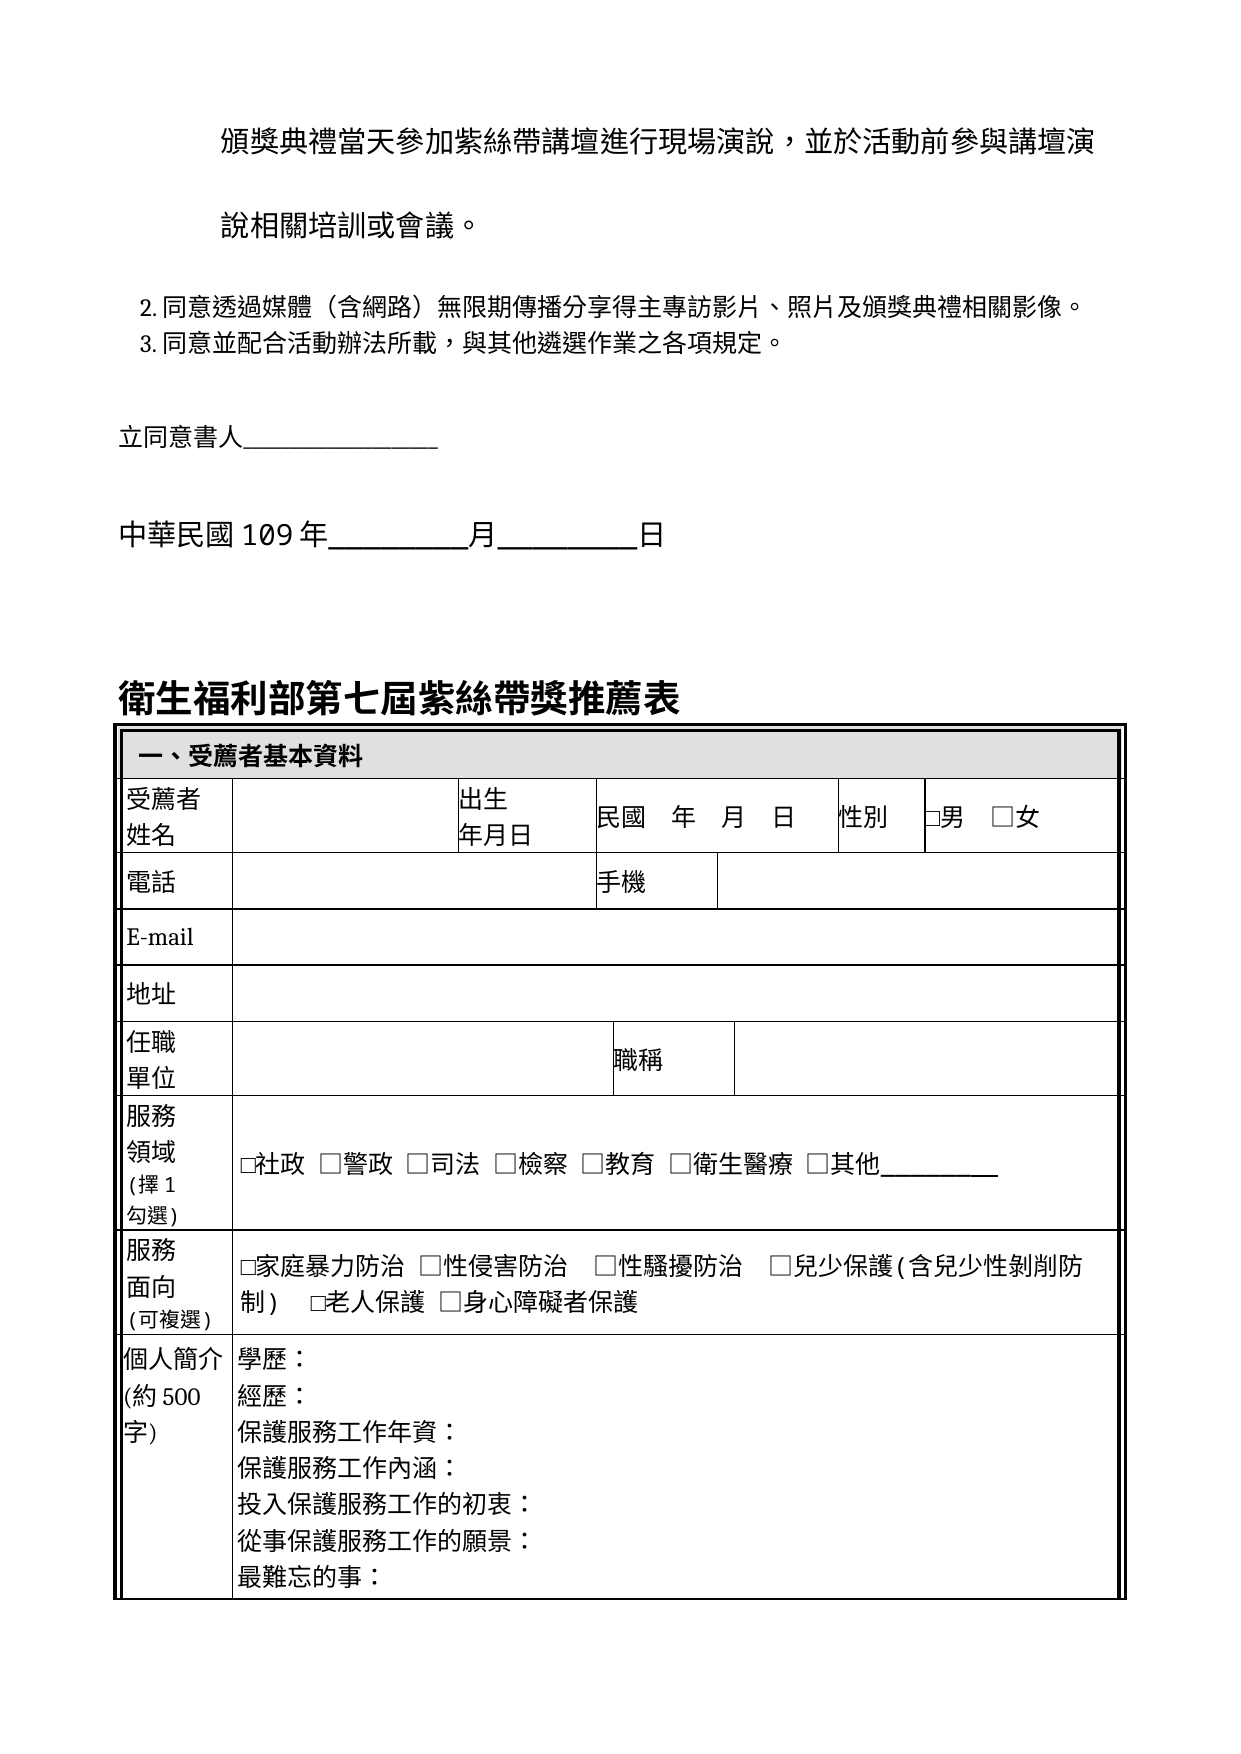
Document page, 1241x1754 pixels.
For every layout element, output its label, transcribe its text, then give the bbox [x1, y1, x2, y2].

table_cell [233, 966, 1117, 1021]
text 2. 同意透過媒體（含網路）無限期傳播分享得主專訪影片、照片及頒獎典禮相關影像。 [118, 287, 1122, 323]
text 立同意書人_____________________ [118, 417, 1122, 453]
table_cell 出生 年月日 [459, 779, 596, 852]
table_cell 服務 領域 (擇1 勾選) [123, 1096, 232, 1229]
table_cell 民國 年‬ 月 日‬‬‬‬‬‬‬‬‬ [597, 779, 838, 852]
table_cell 任職 單位 [123, 1022, 232, 1094]
table_cell 個人簡介 (約500字) [123, 1335, 232, 1598]
table_cell 電話 [123, 853, 232, 908]
table_cell E-mail [123, 910, 232, 964]
table_cell 服務 面向 (可複選) [123, 1231, 232, 1334]
table_cell [233, 853, 596, 908]
table_cell 地址 [123, 966, 232, 1021]
table_cell □家庭暴力防治 □性侵害防治 □性騷擾防治 □兒少保護(含兒少性剝削防制) ‬□老人保護 ‬‬‬□身心障礙者保護‬‬‬‬‬‬‬‬‬‬‬‬‬‬‬‬ [233, 1231, 1117, 1334]
table_cell 性別 [839, 779, 924, 852]
text 衛生福利部第七屆紫絲帶獎推薦表 [118, 668, 1122, 723]
table_cell □男 ‬ □女‬‬‬‬ [926, 779, 1117, 852]
text 中華民國109年________月________日 [118, 511, 1122, 553]
table_cell [233, 779, 458, 852]
table_cell [718, 853, 1117, 908]
list 頒獎典禮當天參加紫絲帶講壇進行現場演說，並於活動前參與講壇演說相關培訓或會議。 [221, 118, 1122, 245]
table_cell 手機 [597, 853, 717, 908]
table_cell [233, 910, 1117, 964]
table_cell [233, 1022, 613, 1094]
table_cell 職稱 [614, 1022, 734, 1094]
table_cell [735, 1022, 1117, 1094]
table_header 一、受薦者基本資料 [118, 726, 1122, 778]
table_cell □社政‬ □警政 □司法 ‬□檢察 □教育 □衛生醫療 ‬□其他______ ‬‬‬‬‬‬‬‬‬‬‬‬ [233, 1096, 1117, 1229]
table_cell 受薦者姓名 [123, 779, 232, 852]
text 3. 同意並配合活動辦法所載，與其他遴選作業之各項規定。 [118, 323, 1122, 360]
table_cell 學歷： 經歷： 保護服務工作年資： 保護服務工作內涵：‬‬‬‬ 投入保護服務工作的初衷： 從事保護服務工作的願景： 最難忘的事： [233, 1335, 1117, 1598]
